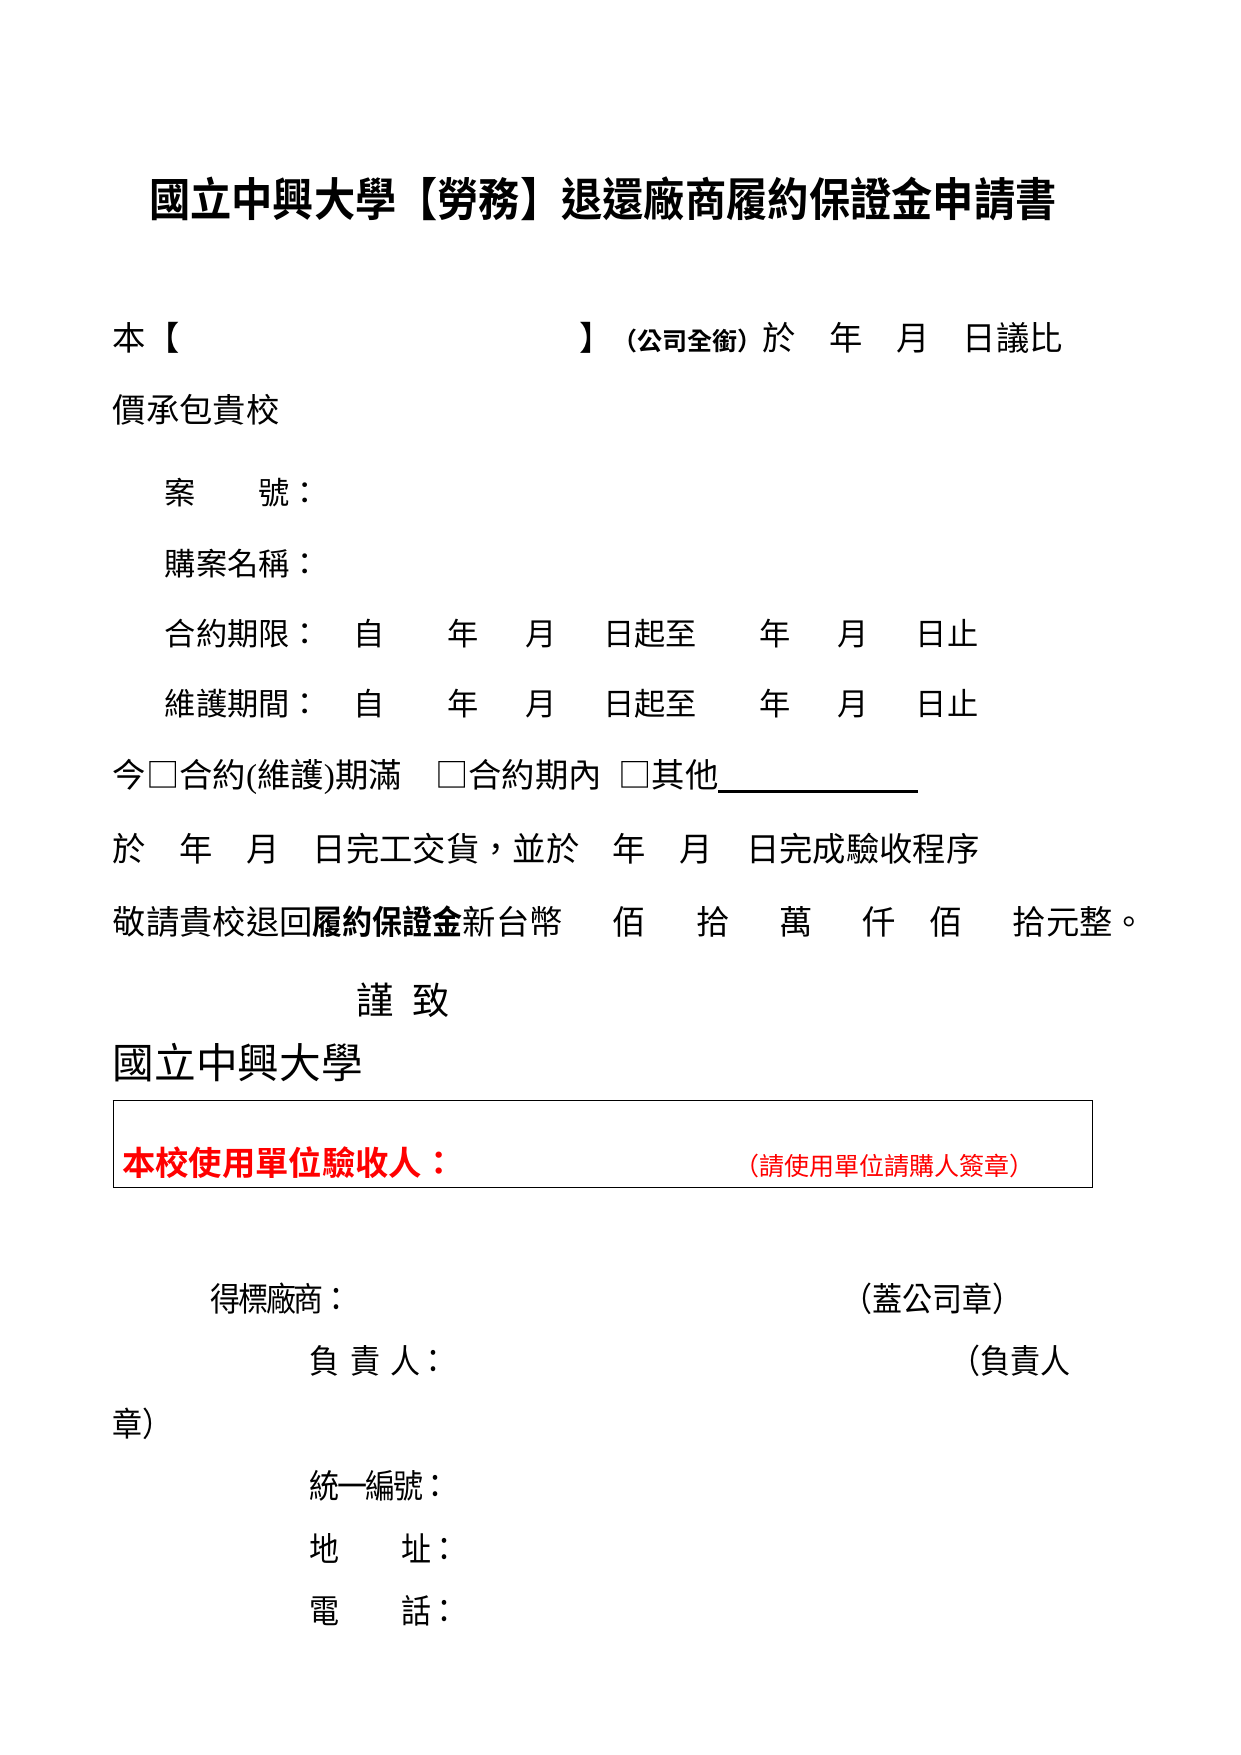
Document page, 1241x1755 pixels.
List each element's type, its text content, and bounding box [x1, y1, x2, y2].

table_header 案 號： [153, 456, 342, 526]
table_cell [342, 526, 1169, 596]
text 電 話： [112, 1567, 1093, 1630]
table_cell 維護期間： [153, 667, 342, 737]
text 敬請貴校退回履約保證金新台幣 佰 拾 萬 仟 佰 拾元整。 [112, 896, 1149, 944]
text 今□合約(維護)期滿 □合約期內 □其他 [112, 749, 1093, 797]
text 得標廠商： （蓋公司章） [112, 1255, 1093, 1317]
text 地 址： [112, 1505, 1093, 1567]
text 負 責 人： （負責人章） [112, 1317, 1093, 1442]
text 統一編號： [112, 1442, 1093, 1505]
text 國立中興大學【勞務】退還廠商履約保證金申請書 [112, 124, 1093, 249]
text 國立中興大學 [112, 1019, 1093, 1081]
table_cell 合約期限： [153, 596, 342, 667]
text 謹 致 [112, 956, 1093, 1019]
table_cell 自 年 月 日起至 年 月 日止 [342, 596, 1169, 667]
text 本【 】（公司全銜）於 年 月 日議比價承包貴校 [112, 311, 1093, 432]
table_header [342, 456, 1169, 526]
table_cell 自 年 月 日起至 年 月 日止 [342, 667, 1169, 737]
text 本校使用單位驗收人： （請使用單位請購人簽章） [114, 1101, 1092, 1187]
text 於 年 月 日完工交貨，並於 年 月 日完成驗收程序 [112, 822, 1093, 871]
table_cell 購案名稱： [153, 526, 342, 596]
